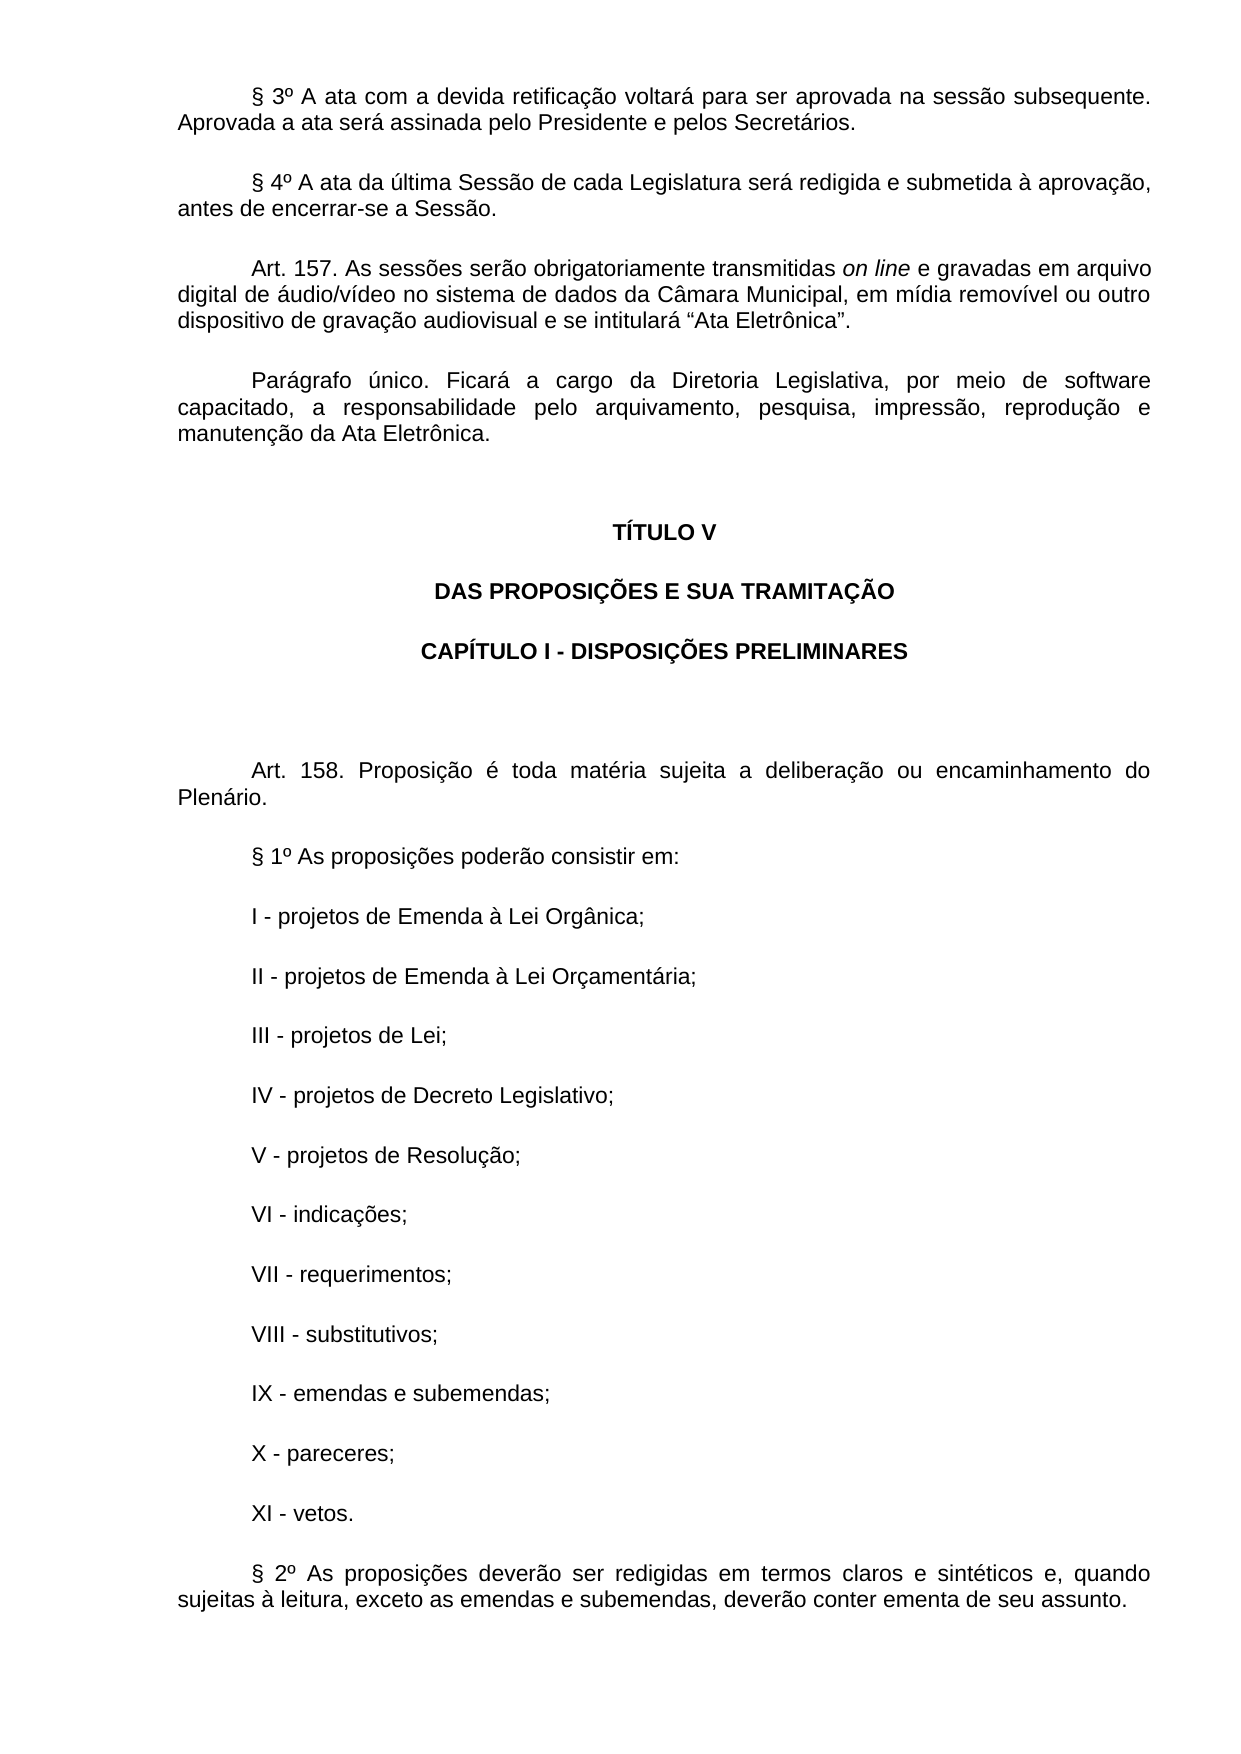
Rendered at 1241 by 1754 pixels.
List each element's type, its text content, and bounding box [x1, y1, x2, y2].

subtitle IV - projetos de Decreto Legislativo; [177, 1082, 1152, 1108]
subtitle Art. 158. Proposição é toda matéria sujeita a deliberação ou encaminhamento do Plenário. [177, 757, 1152, 810]
subtitle X - pareceres; [177, 1440, 1152, 1466]
subtitle § 4º A ata da última Sessão de cada Legislatura será redigida e submetida à aprovação, antes de encerrar-se a Sessão. [177, 169, 1152, 221]
subtitle CAPÍTULO I - DISPOSIÇÕES PRELIMINARES [177, 638, 1152, 664]
subtitle DAS PROPOSIÇÕES E SUA TRAMITAÇÃO [177, 578, 1152, 604]
subtitle Art. 157. As sessões serão obrigatoriamente transmitidas on line e gravadas em arquivo digital de áudio/vídeo no sistema de dados da Câmara Municipal, em mídia removível ou outro dispositivo de gravação audiovisual e se intitulará “Ata Eletrônica”. [177, 255, 1152, 334]
subtitle IX - emendas e subemendas; [177, 1380, 1152, 1407]
subtitle XI - vetos. [177, 1500, 1152, 1526]
subtitle § 3º A ata com a devida retificação voltará para ser aprovada na sessão subsequente. Aprovada a ata será assinada pelo Presidente e pelos Secretários. [177, 83, 1152, 135]
subtitle V - projetos de Resolução; [177, 1142, 1152, 1168]
subtitle I - projetos de Emenda à Lei Orgânica; [177, 903, 1152, 929]
subtitle § 1º As proposições poderão consistir em: [177, 843, 1152, 869]
subtitle VI - indicações; [177, 1201, 1152, 1228]
subtitle VIII - substitutivos; [177, 1321, 1152, 1347]
subtitle VII - requerimentos; [177, 1261, 1152, 1287]
subtitle § 2º As proposições deverão ser redigidas em termos claros e sintéticos e, quando sujeitas à leitura, exceto as emendas e subemendas, deverão conter ementa de seu assunto. [177, 1559, 1152, 1612]
subtitle III - projetos de Lei; [177, 1022, 1152, 1049]
subtitle TÍTULO V [177, 518, 1152, 545]
text Parágrafo único. Ficará a cargo da Diretoria Legislativa, por meio de software capacitado, a responsabilidade pelo arquivamento, pesquisa, impressão, reprodução e manutenção da Ata Eletrônica. [177, 367, 1152, 446]
subtitle II - projetos de Emenda à Lei Orçamentária; [177, 963, 1152, 989]
